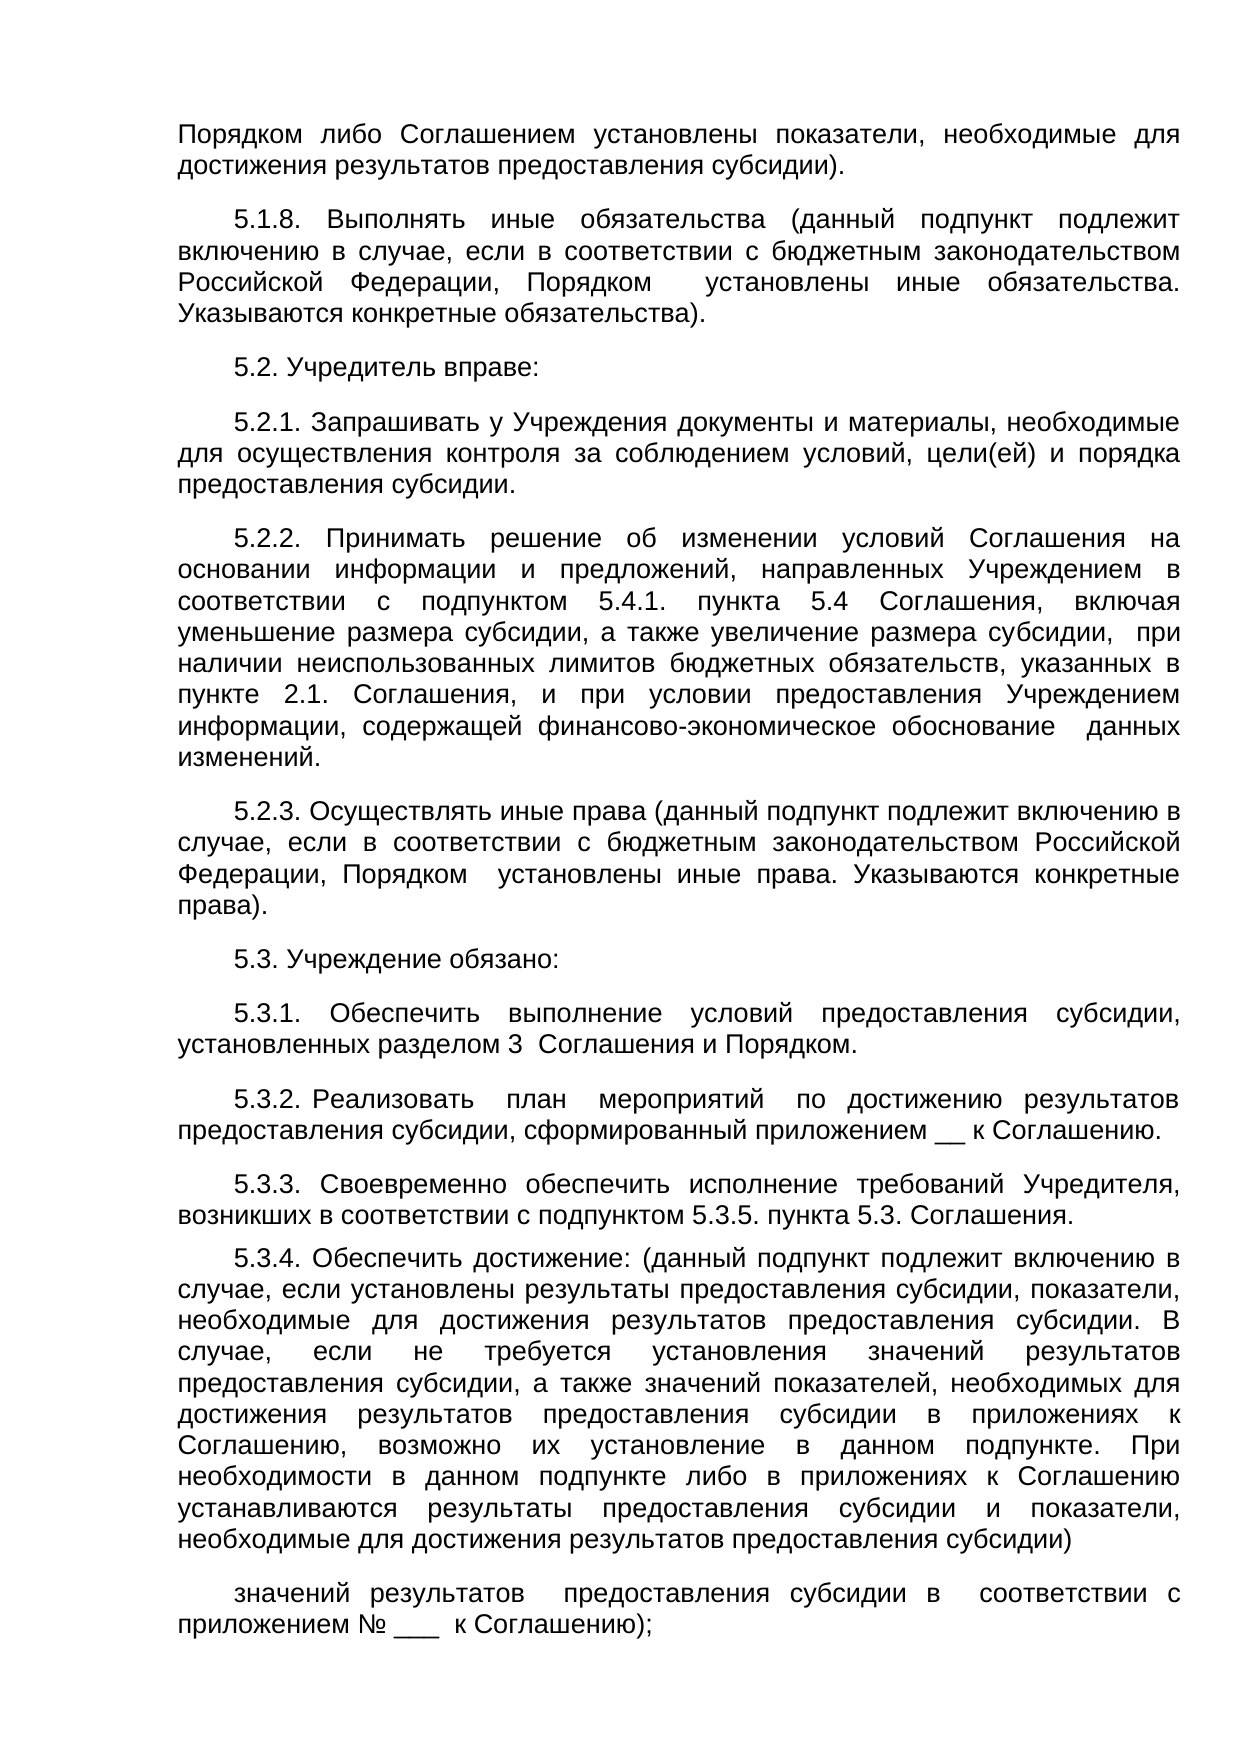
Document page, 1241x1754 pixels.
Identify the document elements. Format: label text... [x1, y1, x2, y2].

text Порядком либо Соглашением установлены показатели, необходимые для достижения результатов предоставления субсидии). [177, 118, 1181, 181]
text значений результатов предоставления субсидии в соответствии с приложением № ___ к Соглашению); [177, 1577, 1181, 1639]
text 5.3.4. Обеспечить достижение: (данный подпункт подлежит включению в случае, если установлены результаты предоставления субсидии, показатели, необходимые для достижения результатов предоставления субсидии. В случае, если не требуется установления значений результатов предоставления субсидии, а также значений показателей, необходимых для достижения результатов предоставления субсидии в приложениях к Соглашению, возможно их установление в данном подпункте. При необходимости в данном подпункте либо в приложениях к Соглашению устанавливаются результаты предоставления субсидии и показатели, необходимые для достижения результатов предоставления субсидии) [177, 1242, 1181, 1554]
text 5.2.3. Осуществлять иные права (данный подпункт подлежит включению в случае, если в соответствии с бюджетным законодательством Российской Федерации, Порядком установлены иные права. Указываются конкретные права). [177, 795, 1181, 920]
text 5.3.3. Своевременно обеспечить исполнение требований Учредителя, возникших в соответствии с подпунктом 5.3.5. пункта 5.3. Соглашения. [177, 1168, 1181, 1231]
text 5.2.1. Запрашивать у Учреждения документы и материалы, необходимые для осуществления контроля за соблюдением условий, цели(ей) и порядка предоставления субсидии. [177, 406, 1181, 499]
text 5.1.8. Выполнять иные обязательства (данный подпункт подлежит включению в случае, если в соответствии с бюджетным законодательством Российской Федерации, Порядком установлены иные обязательства. Указываются конкретные обязательства). [177, 203, 1181, 328]
text 5.3.2. Реализовать план мероприятий по достижению результатов предоставления субсидии, сформированный приложением __ к Соглашению. [177, 1083, 1181, 1145]
text 5.2. Учредитель вправе: [177, 351, 1181, 383]
text 5.3. Учреждение обязано: [177, 943, 1181, 974]
text 5.3.1. Обеспечить выполнение условий предоставления субсидии, установленных разделом 3 Соглашения и Порядком. [177, 997, 1181, 1060]
text 5.2.2. Принимать решение об изменении условий Соглашения на основании информации и предложений, направленных Учреждением в соответствии с подпунктом 5.4.1. пункта 5.4 Соглашения, включая уменьшение размера субсидии, а также увеличение размера субсидии, при наличии неиспользованных лимитов бюджетных обязательств, указанных в пункте 2.1. Соглашения, и при условии предоставления Учреждением информации, содержащей финансово-экономическое обоснование данных изменений. [177, 522, 1181, 772]
